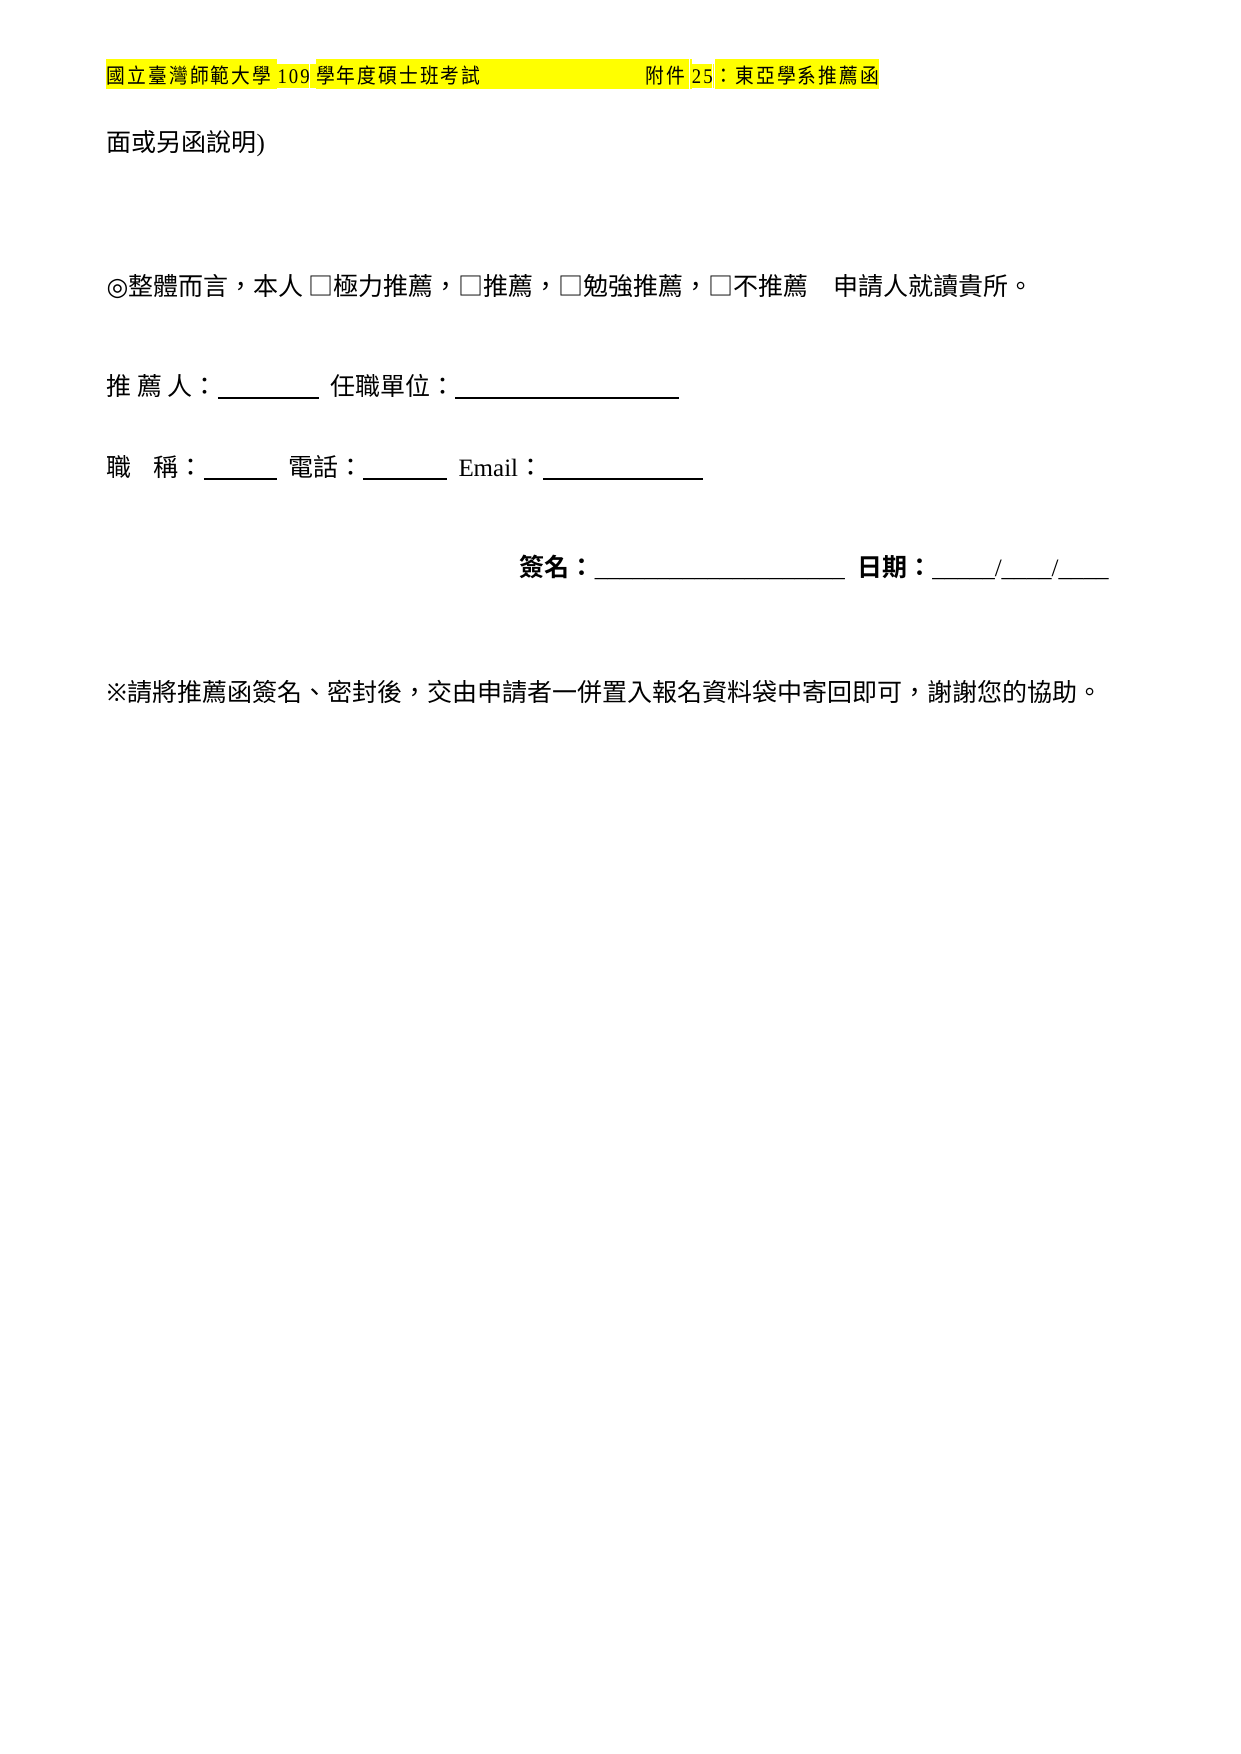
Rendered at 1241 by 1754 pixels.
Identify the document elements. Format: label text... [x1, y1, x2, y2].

text ※請將推薦函簽名、密封後，交由申請者一併置入報名資料袋中寄回即可，謝謝您的協助。 [106, 649, 1134, 711]
text 簽名：____________________ 日期：_____/____/____ [519, 524, 1134, 586]
text 職 稱： 電話： Email： [106, 424, 1134, 486]
text 推 薦 人： 任職單位： [106, 342, 1134, 405]
text ◎整體而言，本人 □極力推薦，□推薦，□勉強推薦，□不推薦 申請人就讀貴所。 [106, 242, 1134, 305]
text 面或另函說明) [106, 99, 1134, 161]
